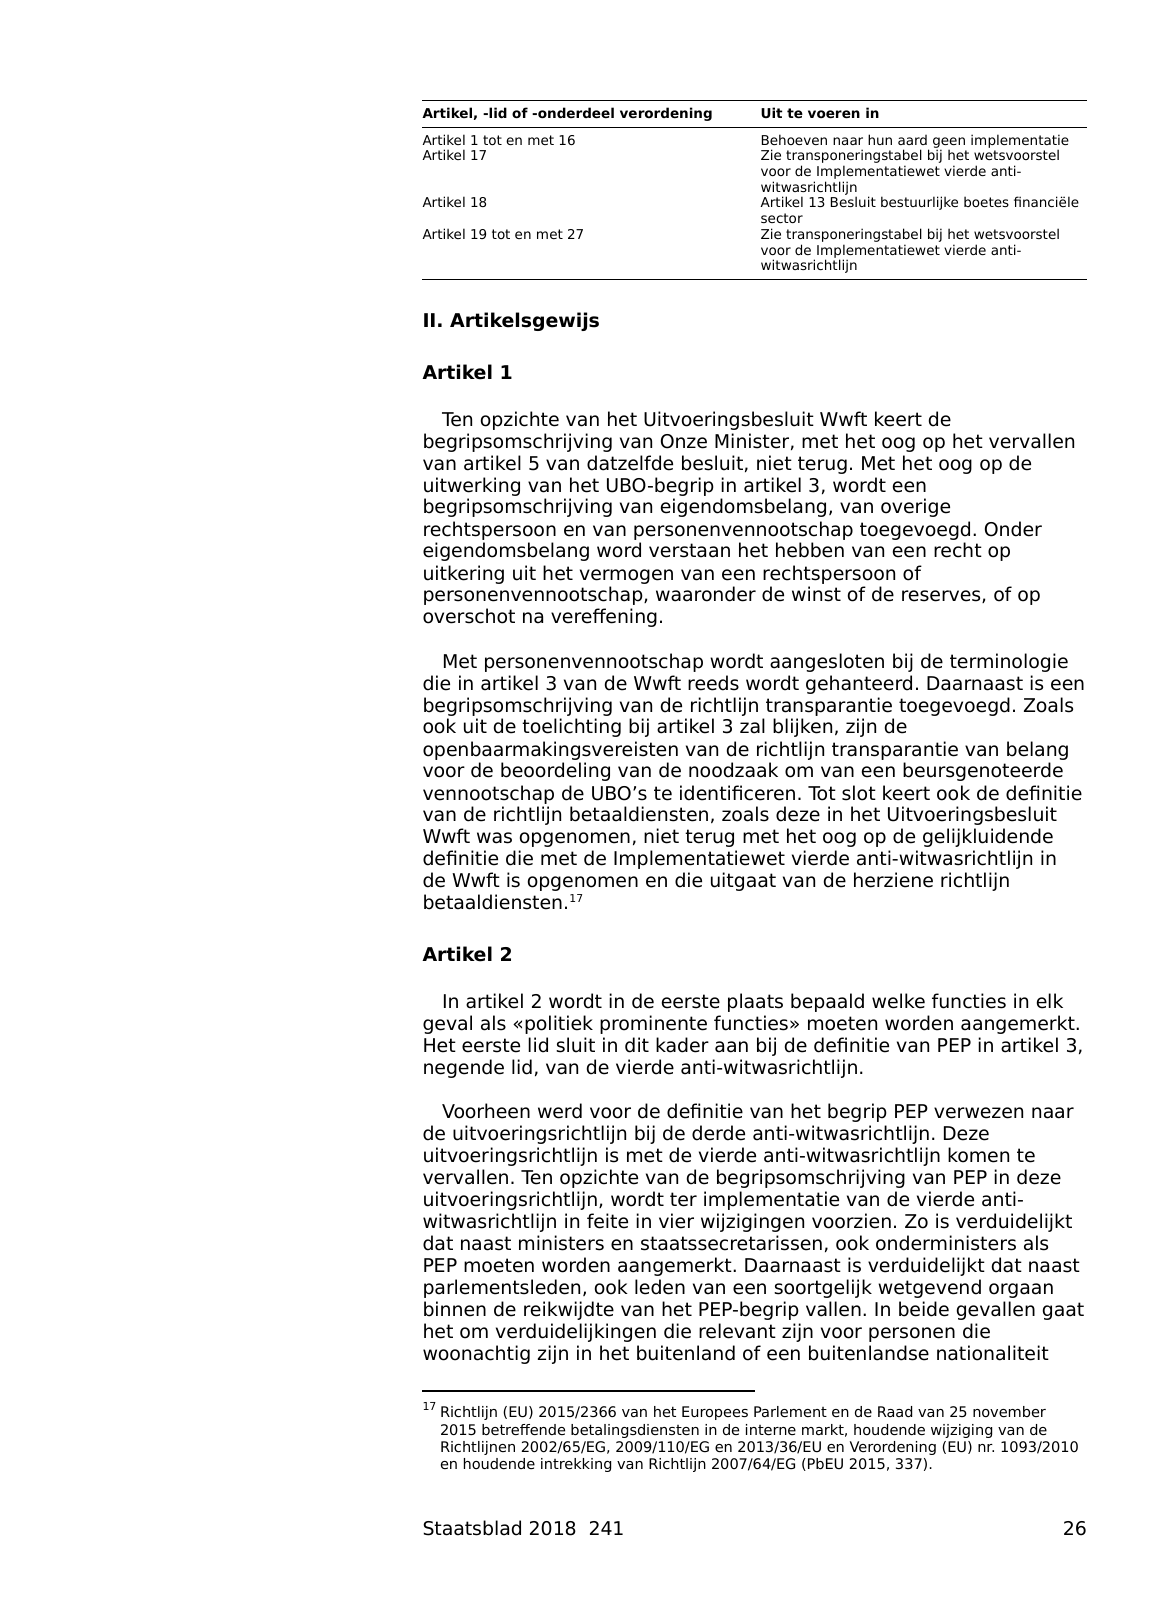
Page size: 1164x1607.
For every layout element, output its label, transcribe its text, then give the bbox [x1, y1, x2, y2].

subtitle II. Artikelsgewijs [422, 309, 1087, 332]
table_cell Artikel 19 tot en met 27 [422, 227, 754, 278]
table_cell Zie transponeringstabel bij het wetsvoorstel voor de Implementatiewet vierde anti-witwasrichtlijn [754, 227, 1087, 278]
table_cell Zie transponeringstabel bij het wetsvoorstel voor de Implementatiewet vierde anti-witwasrichtlijn [754, 148, 1087, 195]
table_cell Artikel 1 tot en met 16 [422, 128, 754, 148]
text Richtlijn (EU) 2015/2366 van het Europees Parlement en de Raad van 25 november 2015 betreffende betalingsdiensten in de interne markt, houdende wijziging van de Richtlijnen 2002/65/EG, 2009/110/EG en 2013/36/EU en Verordening (EU) nr. 1093/2010 en houdende intrekking van Richtlijn 2007/64/EG (PbEU 2015, 337). [422, 1400, 1087, 1473]
table_header Artikel, -lid of -onderdeel verordening [422, 101, 754, 127]
text In artikel 2 wordt in de eerste plaats bepaald welke functies in elk geval als «politiek prominente functies» moeten worden aangemerkt. Het eerste lid sluit in dit kader aan bij de definitie van PEP in artikel 3, negende lid, van de vierde anti-witwasrichtlijn. [422, 991, 1087, 1079]
text Voorheen werd voor de definitie van het begrip PEP verwezen naar de uitvoeringsrichtlijn bij de derde anti-witwasrichtlijn. Deze uitvoeringsrichtlijn is met de vierde anti-witwasrichtlijn komen te vervallen. Ten opzichte van de begripsomschrijving van PEP in deze uitvoeringsrichtlijn, wordt ter implementatie van de vierde anti-witwasrichtlijn in feite in vier wijzigingen voorzien. Zo is verduidelijkt dat naast ministers en staatssecretarissen, ook onderministers als PEP moeten worden aangemerkt. Daarnaast is verduidelijkt dat naast parlementsleden, ook leden van een soortgelijk wetgevend orgaan binnen de reikwijdte van het PEP-begrip vallen. In beide gevallen gaat het om verduidelijkingen die relevant zijn voor personen die woonachtig zijn in het buitenland of een buitenlandse nationaliteit [422, 1101, 1087, 1365]
table_cell Artikel 18 [422, 195, 754, 227]
table_cell Artikel 13 Besluit bestuurlijke boetes financiële sector [754, 195, 1087, 227]
text Met personenvennootschap wordt aangesloten bij de terminologie die in artikel 3 van de Wwft reeds wordt gehanteerd. Daarnaast is een begripsomschrijving van de richtlijn transparantie toegevoegd. Zoals ook uit de toelichting bij artikel 3 zal blijken, zijn de openbaarmakingsvereisten van de richtlijn transparantie van belang voor de beoordeling van de noodzaak om van een beursgenoteerde vennootschap de UBO’s te identificeren. Tot slot keert ook de definitie van de richtlijn betaaldiensten, zoals deze in het Uitvoeringsbesluit Wwft was opgenomen, niet terug met het oog op de gelijkluidende definitie die met de Implementatiewet vierde anti-witwasrichtlijn in de Wwft is opgenomen en die uitgaat van de herziene richtlijn betaaldiensten. [422, 651, 1087, 914]
subtitle Artikel 2 [422, 944, 1087, 966]
subtitle Artikel 1 [422, 362, 1087, 383]
table_header Uit te voeren in [754, 101, 1087, 127]
text Ten opzichte van het Uitvoeringsbesluit Wwft keert de begripsomschrijving van Onze Minister, met het oog op het vervallen van artikel 5 van datzelfde besluit, niet terug. Met het oog op de uitwerking van het UBO-begrip in artikel 3, wordt een begripsomschrijving van eigendomsbelang, van overige rechtspersoon en van personenvennootschap toegevoegd. Onder eigendomsbelang word verstaan het hebben van een recht op uitkering uit het vermogen van een rechtspersoon of personenvennootschap, waaronder de winst of de reserves, of op overschot na vereffening. [422, 408, 1087, 628]
table_cell Behoeven naar hun aard geen implementatie [754, 128, 1087, 148]
table_cell Artikel 17 [422, 148, 754, 195]
